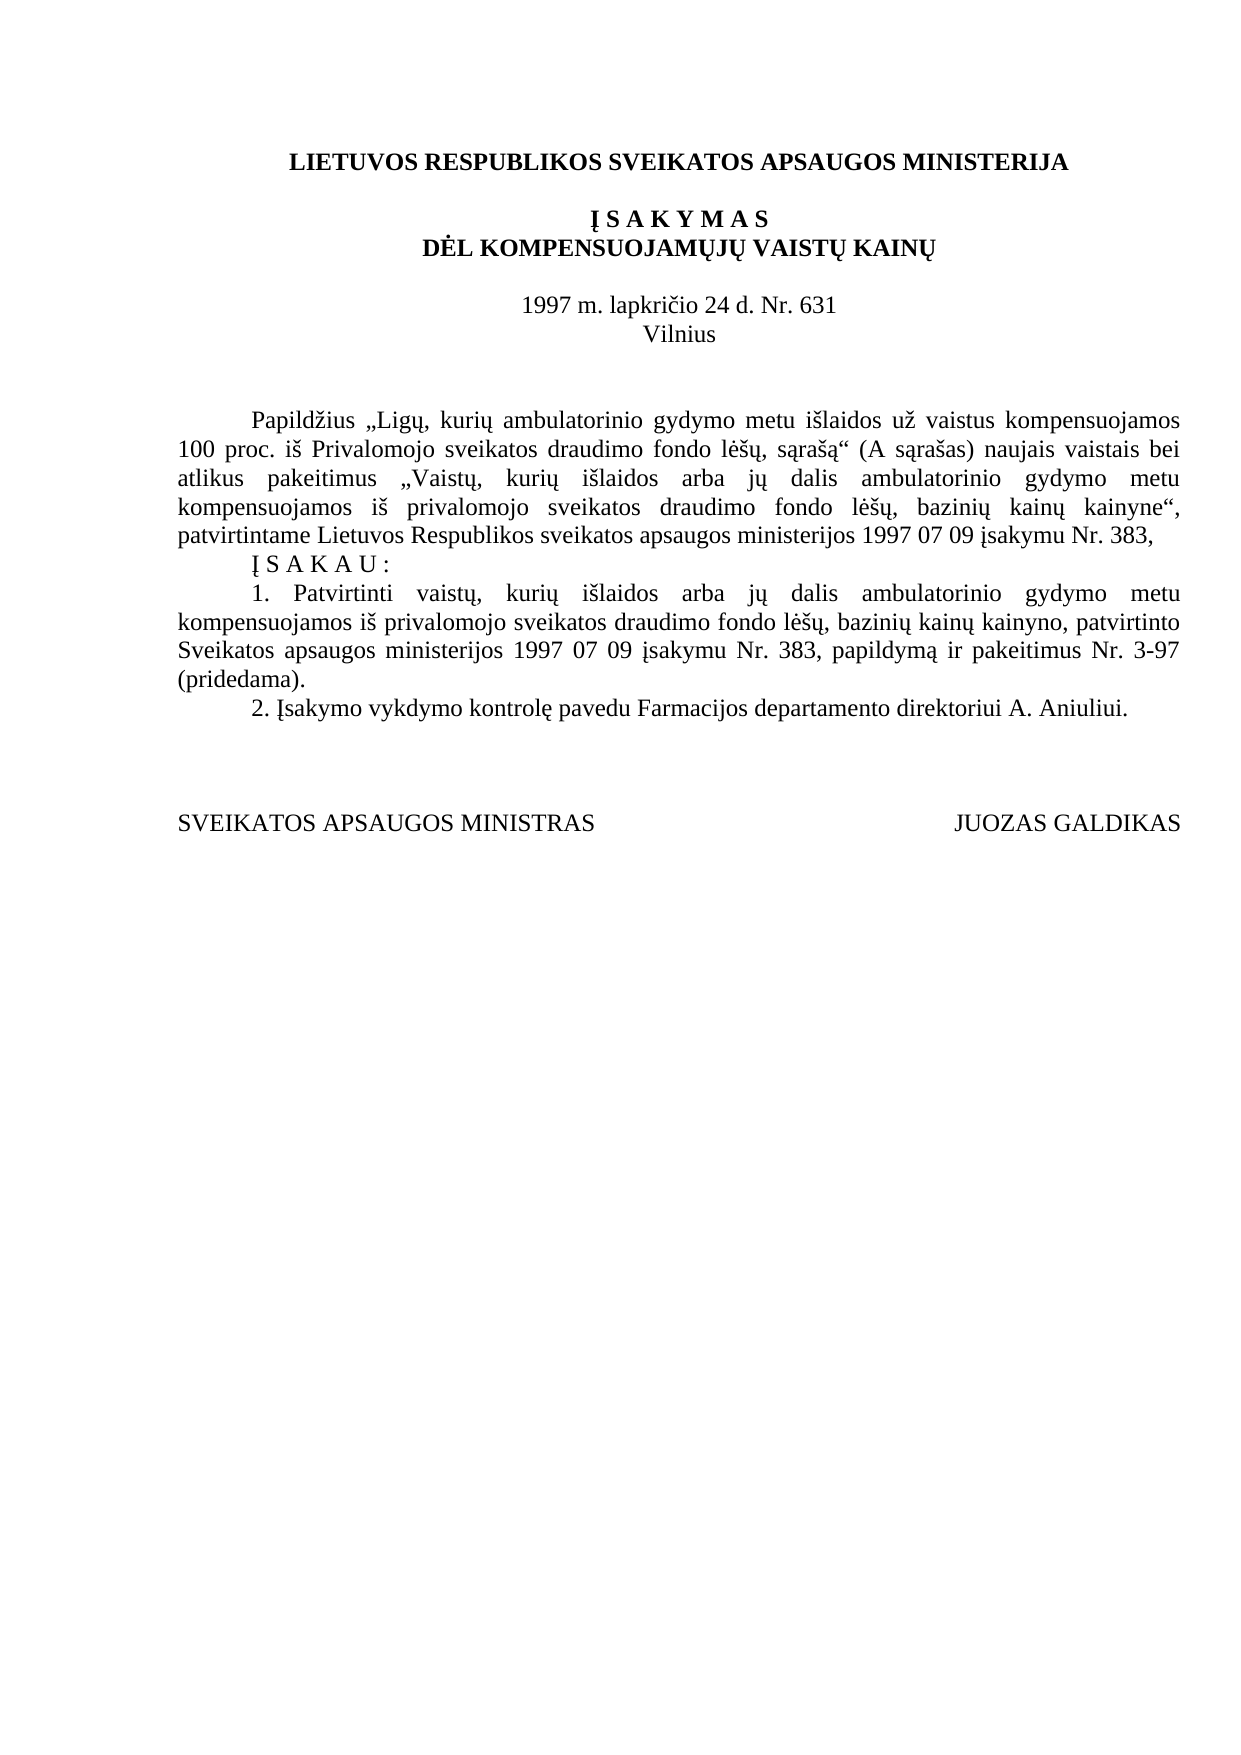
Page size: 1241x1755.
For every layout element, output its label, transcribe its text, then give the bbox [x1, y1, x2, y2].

text Į S A K Y M A S [177, 204, 1181, 233]
text ĮSAKAU: [177, 549, 1181, 578]
text LIETUVOS RESPUBLIKOS SVEIKATOS APSAUGOS MINISTERIJA [177, 147, 1181, 176]
text 1997 m. lapkričio 24 d. Nr. 631 [177, 291, 1181, 319]
text Sveikatos apsaugos Ministras Juozas Galdikas [177, 808, 1181, 837]
text 1. Patvirtinti vaistų, kurių išlaidos arba jų dalis ambulatorinio gydymo metu kompensuojamos iš privalomojo sveikatos draudimo fondo lėšų, bazinių kainų kainyno, patvirtinto Sveikatos apsaugos ministerijos 1997 07 09 įsakymu Nr. 383, papildymą ir pakeitimus Nr. 3-97 (pridedama). [177, 578, 1181, 693]
text Papildžius „Ligų, kurių ambulatorinio gydymo metu išlaidos už vaistus kompensuojamos 100 proc. iš Privalomojo sveikatos draudimo fondo lėšų, sąrašą“ (A sąrašas) naujais vaistais bei atlikus pakeitimus „Vaistų, kurių išlaidos arba jų dalis ambulatorinio gydymo metu kompensuojamos iš privalomojo sveikatos draudimo fondo lėšų, bazinių kainų kainyne“, patvirtintame Lietuvos Respublikos sveikatos apsaugos ministerijos 1997 07 09 įsakymu Nr. 383, [177, 406, 1181, 549]
text Vilnius [177, 319, 1181, 348]
text DĖL KOMPENSUOJAMŲJŲ VAISTŲ KAINŲ [177, 233, 1181, 262]
text 2. Įsakymo vykdymo kontrolę pavedu Farmacijos departamento direktoriui A. Aniuliui. [177, 693, 1181, 722]
